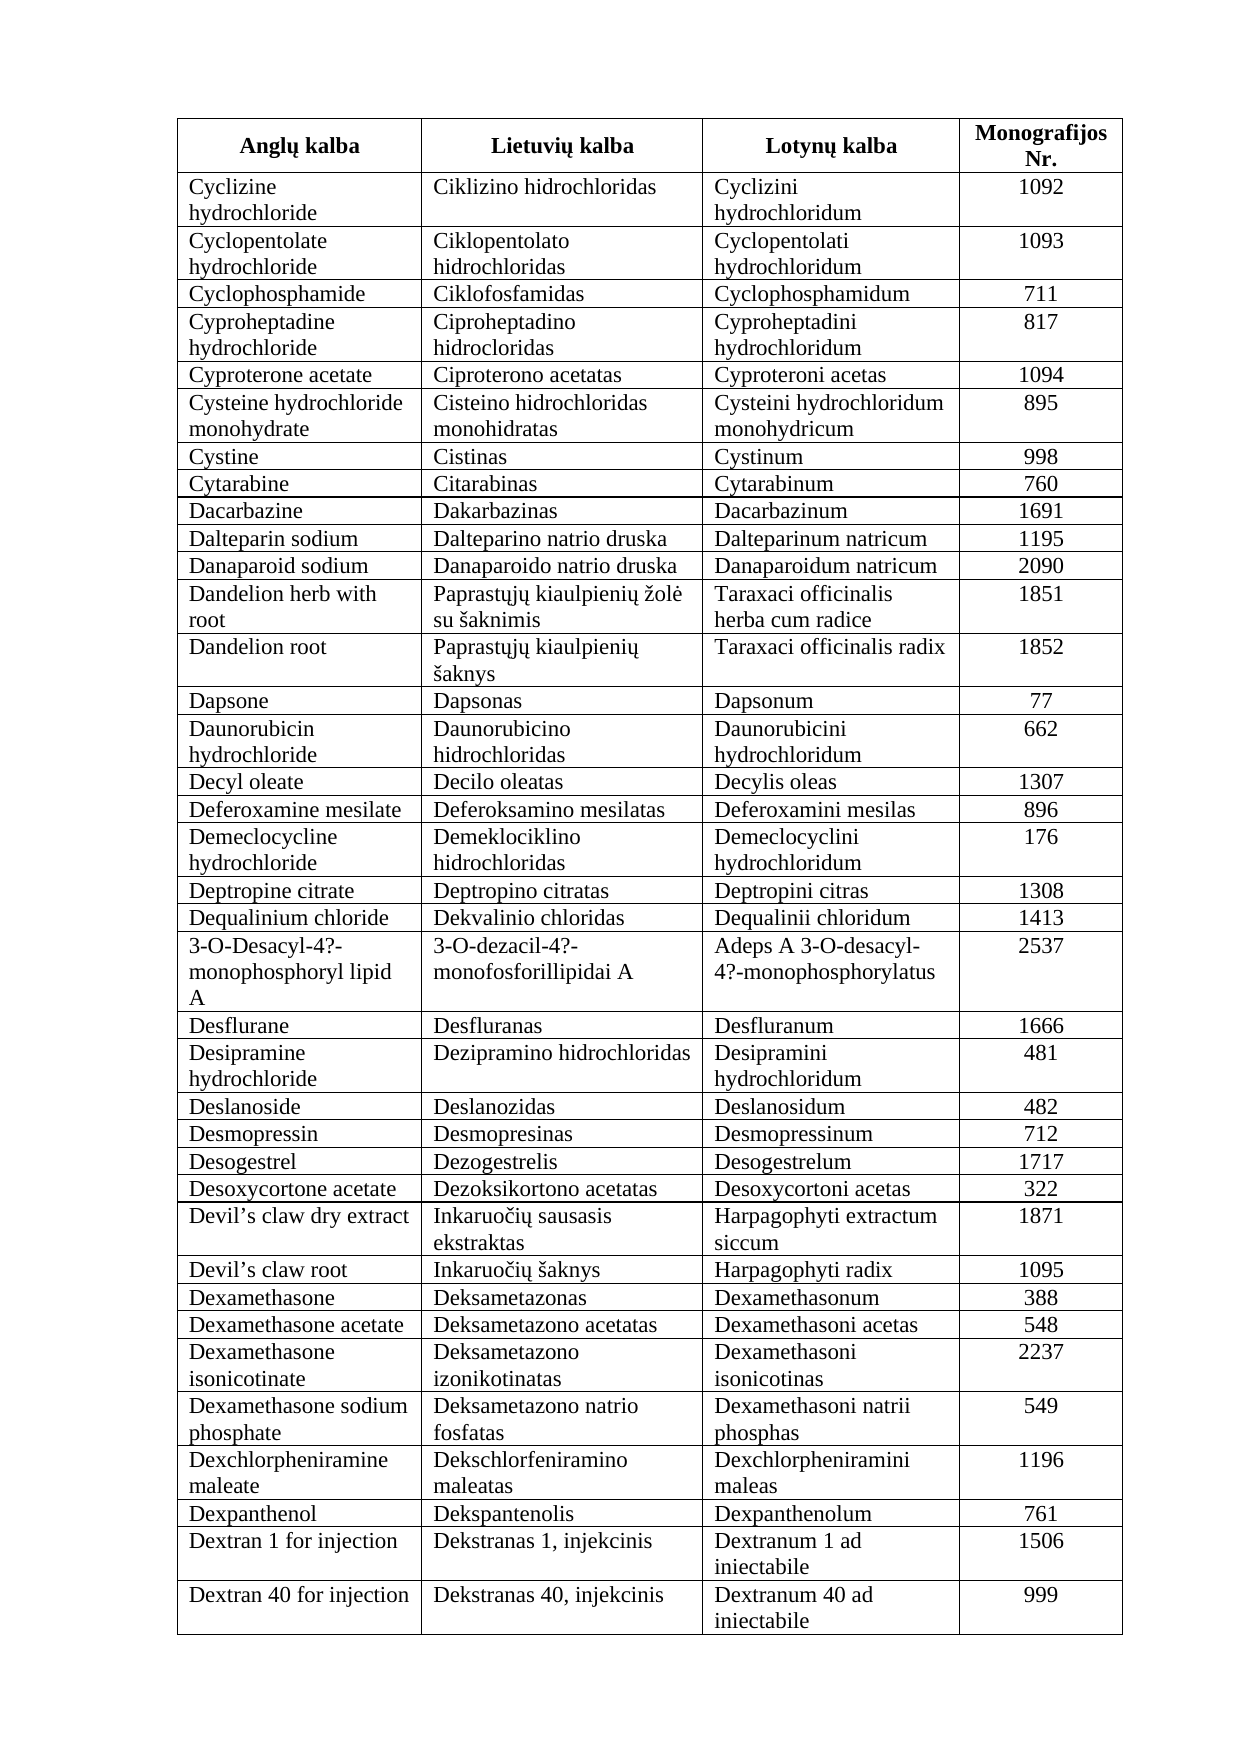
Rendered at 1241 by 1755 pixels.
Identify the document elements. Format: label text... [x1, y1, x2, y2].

table_cell Cyproheptadine hydrochloride [178, 308, 421, 361]
table_cell 998 [960, 443, 1122, 469]
table_cell Dezipramino hidrochloridas [422, 1039, 702, 1092]
table_cell Deferoxamine mesilate [178, 796, 421, 822]
table_cell Deptropino citratas [422, 877, 702, 903]
table_cell Cyclophosphamidum [703, 280, 959, 307]
table_cell 817 [960, 308, 1122, 361]
table_cell Dexamethasone acetate [178, 1311, 421, 1337]
table_cell Cyclizine hydrochloride [178, 173, 421, 226]
table_cell Desogestrelum [703, 1148, 959, 1174]
table_cell Daunorubicino hidrochloridas [422, 715, 702, 767]
table_cell Desoxycortoni acetas [703, 1175, 959, 1201]
table_cell Dequalinii chloridum [703, 904, 959, 931]
table_cell Deksametazono acetatas [422, 1311, 702, 1337]
table_cell Dextranum 1 ad iniectabile [703, 1527, 959, 1580]
table_cell 999 [960, 1581, 1122, 1633]
table_cell Harpagophyti extractum siccum [703, 1203, 959, 1255]
table_cell Deptropine citrate [178, 877, 421, 903]
table_cell Dapsone [178, 687, 421, 713]
table_cell Dextran 1 for injection [178, 1527, 421, 1580]
table_cell Dapsonum [703, 687, 959, 713]
table_cell Ciklopentolato hidrochloridas [422, 227, 702, 279]
table_cell 1092 [960, 173, 1122, 226]
table_cell Cyclophosphamide [178, 280, 421, 307]
table_cell Devil’s claw root [178, 1256, 421, 1283]
table_cell Deksametazono izonikotinatas [422, 1339, 702, 1391]
table_cell Desipramini hydrochloridum [703, 1039, 959, 1092]
table_cell 1851 [960, 580, 1122, 632]
table_cell Dekschlorfeniramino maleatas [422, 1446, 702, 1499]
table_cell Danaparoid sodium [178, 552, 421, 579]
table_cell Dandelion herb with root [178, 580, 421, 632]
table_cell Daunorubicini hydrochloridum [703, 715, 959, 767]
table_cell 77 [960, 687, 1122, 713]
table_cell 1095 [960, 1256, 1122, 1283]
table_header Anglų kalba [178, 119, 421, 172]
table_cell 1308 [960, 877, 1122, 903]
table_cell Desmopressin [178, 1120, 421, 1147]
table_cell Dezoksikortono acetatas [422, 1175, 702, 1201]
table_cell Dequalinium chloride [178, 904, 421, 931]
table_cell Daunorubicin hydrochloride [178, 715, 421, 767]
table_cell 1666 [960, 1012, 1122, 1038]
table_cell Deksametazonas [422, 1284, 702, 1310]
table_cell 176 [960, 823, 1122, 876]
table_cell Devil’s claw dry extract [178, 1203, 421, 1255]
table_cell Cystine [178, 443, 421, 469]
table_cell 1196 [960, 1446, 1122, 1499]
table_cell Decyl oleate [178, 768, 421, 795]
table_header Lietuvių kalba [422, 119, 702, 172]
table_cell Cisteino hidrochloridas monohidratas [422, 389, 702, 442]
table_cell 1307 [960, 768, 1122, 795]
table_cell Ciproterono acetatas [422, 362, 702, 388]
table_cell 712 [960, 1120, 1122, 1147]
table_cell 761 [960, 1500, 1122, 1526]
table_cell Dexamethasoni isonicotinas [703, 1339, 959, 1391]
table_cell 3-O-dezacil-4?-monofosforillipidai A [422, 932, 702, 1011]
table_cell 1852 [960, 634, 1122, 686]
table_cell Taraxaci officinalis radix [703, 634, 959, 686]
table_cell Dapsonas [422, 687, 702, 713]
table_cell Deslanosidum [703, 1093, 959, 1119]
table_cell Adeps A 3-O-desacyl-4?-monophosphorylatus [703, 932, 959, 1011]
table_cell Paprastųjų kiaulpienių šaknys [422, 634, 702, 686]
table_cell Desogestrel [178, 1148, 421, 1174]
table_cell Cyproteroni acetas [703, 362, 959, 388]
table_cell Cystinum [703, 443, 959, 469]
table_cell Dexamethasoni acetas [703, 1311, 959, 1337]
table_cell 549 [960, 1392, 1122, 1445]
table_cell Desoxycortone acetate [178, 1175, 421, 1201]
table_cell Danaparoido natrio druska [422, 552, 702, 579]
table_cell Inkaruočių sausasis ekstraktas [422, 1203, 702, 1255]
table_cell 1094 [960, 362, 1122, 388]
table_cell Demeclocyclini hydrochloridum [703, 823, 959, 876]
table_cell 1195 [960, 525, 1122, 551]
table_cell Dalteparin sodium [178, 525, 421, 551]
table_cell Decylis oleas [703, 768, 959, 795]
table_cell Dandelion root [178, 634, 421, 686]
table_cell Dezogestrelis [422, 1148, 702, 1174]
table_cell Taraxaci officinalis herba cum radice [703, 580, 959, 632]
table_cell Demeclocycline hydrochloride [178, 823, 421, 876]
table_cell Dexamethasone sodium phosphate [178, 1392, 421, 1445]
table_cell Ciklofosfamidas [422, 280, 702, 307]
table_cell 662 [960, 715, 1122, 767]
table_cell Deferoksamino mesilatas [422, 796, 702, 822]
table_cell Dexamethasonum [703, 1284, 959, 1310]
table_cell 481 [960, 1039, 1122, 1092]
table_cell 2090 [960, 552, 1122, 579]
table_cell Dexpanthenol [178, 1500, 421, 1526]
table_cell Deferoxamini mesilas [703, 796, 959, 822]
table_cell Citarabinas [422, 470, 702, 496]
table_cell Dekspantenolis [422, 1500, 702, 1526]
table_cell Deksametazono natrio fosfatas [422, 1392, 702, 1445]
table_cell Ciklizino hidrochloridas [422, 173, 702, 226]
table_cell Dexamethasoni natrii phosphas [703, 1392, 959, 1445]
table_header Lotynų kalba [703, 119, 959, 172]
table_cell 388 [960, 1284, 1122, 1310]
table_cell Cysteini hydrochloridum monohydricum [703, 389, 959, 442]
table_cell Cyclopentolate hydrochloride [178, 227, 421, 279]
table_cell Dextranum 40 ad iniectabile [703, 1581, 959, 1633]
table_cell Deslanoside [178, 1093, 421, 1119]
table_cell Dexamethasone [178, 1284, 421, 1310]
table_cell 322 [960, 1175, 1122, 1201]
table_cell Desfluranas [422, 1012, 702, 1038]
table_cell Cytarabine [178, 470, 421, 496]
table_cell 711 [960, 280, 1122, 307]
table_cell 1413 [960, 904, 1122, 931]
table_cell 1691 [960, 498, 1122, 524]
table_cell 482 [960, 1093, 1122, 1119]
table_cell Cyproheptadini hydrochloridum [703, 308, 959, 361]
table_cell 1506 [960, 1527, 1122, 1580]
table_header Monografijos Nr. [960, 119, 1122, 172]
table_cell Dalteparino natrio druska [422, 525, 702, 551]
table_cell Dakarbazinas [422, 498, 702, 524]
table_cell Ciproheptadino hidrocloridas [422, 308, 702, 361]
table_cell Danaparoidum natricum [703, 552, 959, 579]
table_cell Cistinas [422, 443, 702, 469]
table_cell Deslanozidas [422, 1093, 702, 1119]
table_cell Cysteine hydrochloride monohydrate [178, 389, 421, 442]
table_cell 760 [960, 470, 1122, 496]
table_cell Desfluranum [703, 1012, 959, 1038]
table_cell Cyclopentolati hydrochloridum [703, 227, 959, 279]
table_cell Dextran 40 for injection [178, 1581, 421, 1633]
table_cell Paprastųjų kiaulpienių žolė su šaknimis [422, 580, 702, 632]
table_cell Deptropini citras [703, 877, 959, 903]
table_cell Demeklociklino hidrochloridas [422, 823, 702, 876]
table_cell Cyclizini hydrochloridum [703, 173, 959, 226]
table_cell 2537 [960, 932, 1122, 1011]
table_cell Dexchlorpheniramine maleate [178, 1446, 421, 1499]
table_cell Desmopresinas [422, 1120, 702, 1147]
table_cell Dacarbazinum [703, 498, 959, 524]
table_cell Inkaruočių šaknys [422, 1256, 702, 1283]
table_cell Cyproterone acetate [178, 362, 421, 388]
table_cell Cytarabinum [703, 470, 959, 496]
table_cell 1093 [960, 227, 1122, 279]
table_cell 896 [960, 796, 1122, 822]
table_cell Desflurane [178, 1012, 421, 1038]
table_cell Dekvalinio chloridas [422, 904, 702, 931]
table_cell Dalteparinum natricum [703, 525, 959, 551]
table_cell Dexamethasone isonicotinate [178, 1339, 421, 1391]
table_cell Dekstranas 40, injekcinis [422, 1581, 702, 1633]
table_cell 2237 [960, 1339, 1122, 1391]
table_cell 1717 [960, 1148, 1122, 1174]
table_cell Desipramine hydrochloride [178, 1039, 421, 1092]
table_cell Dacarbazine [178, 498, 421, 524]
table_cell 1871 [960, 1203, 1122, 1255]
table_cell 3-O-Desacyl-4?-monophosphoryl lipid A [178, 932, 421, 1011]
table_cell Harpagophyti radix [703, 1256, 959, 1283]
table_cell Dexchlorpheniramini maleas [703, 1446, 959, 1499]
table_cell Desmopressinum [703, 1120, 959, 1147]
table_cell Dexpanthenolum [703, 1500, 959, 1526]
table_cell 895 [960, 389, 1122, 442]
table_cell Dekstranas 1, injekcinis [422, 1527, 702, 1580]
table_cell 548 [960, 1311, 1122, 1337]
table_cell Decilo oleatas [422, 768, 702, 795]
